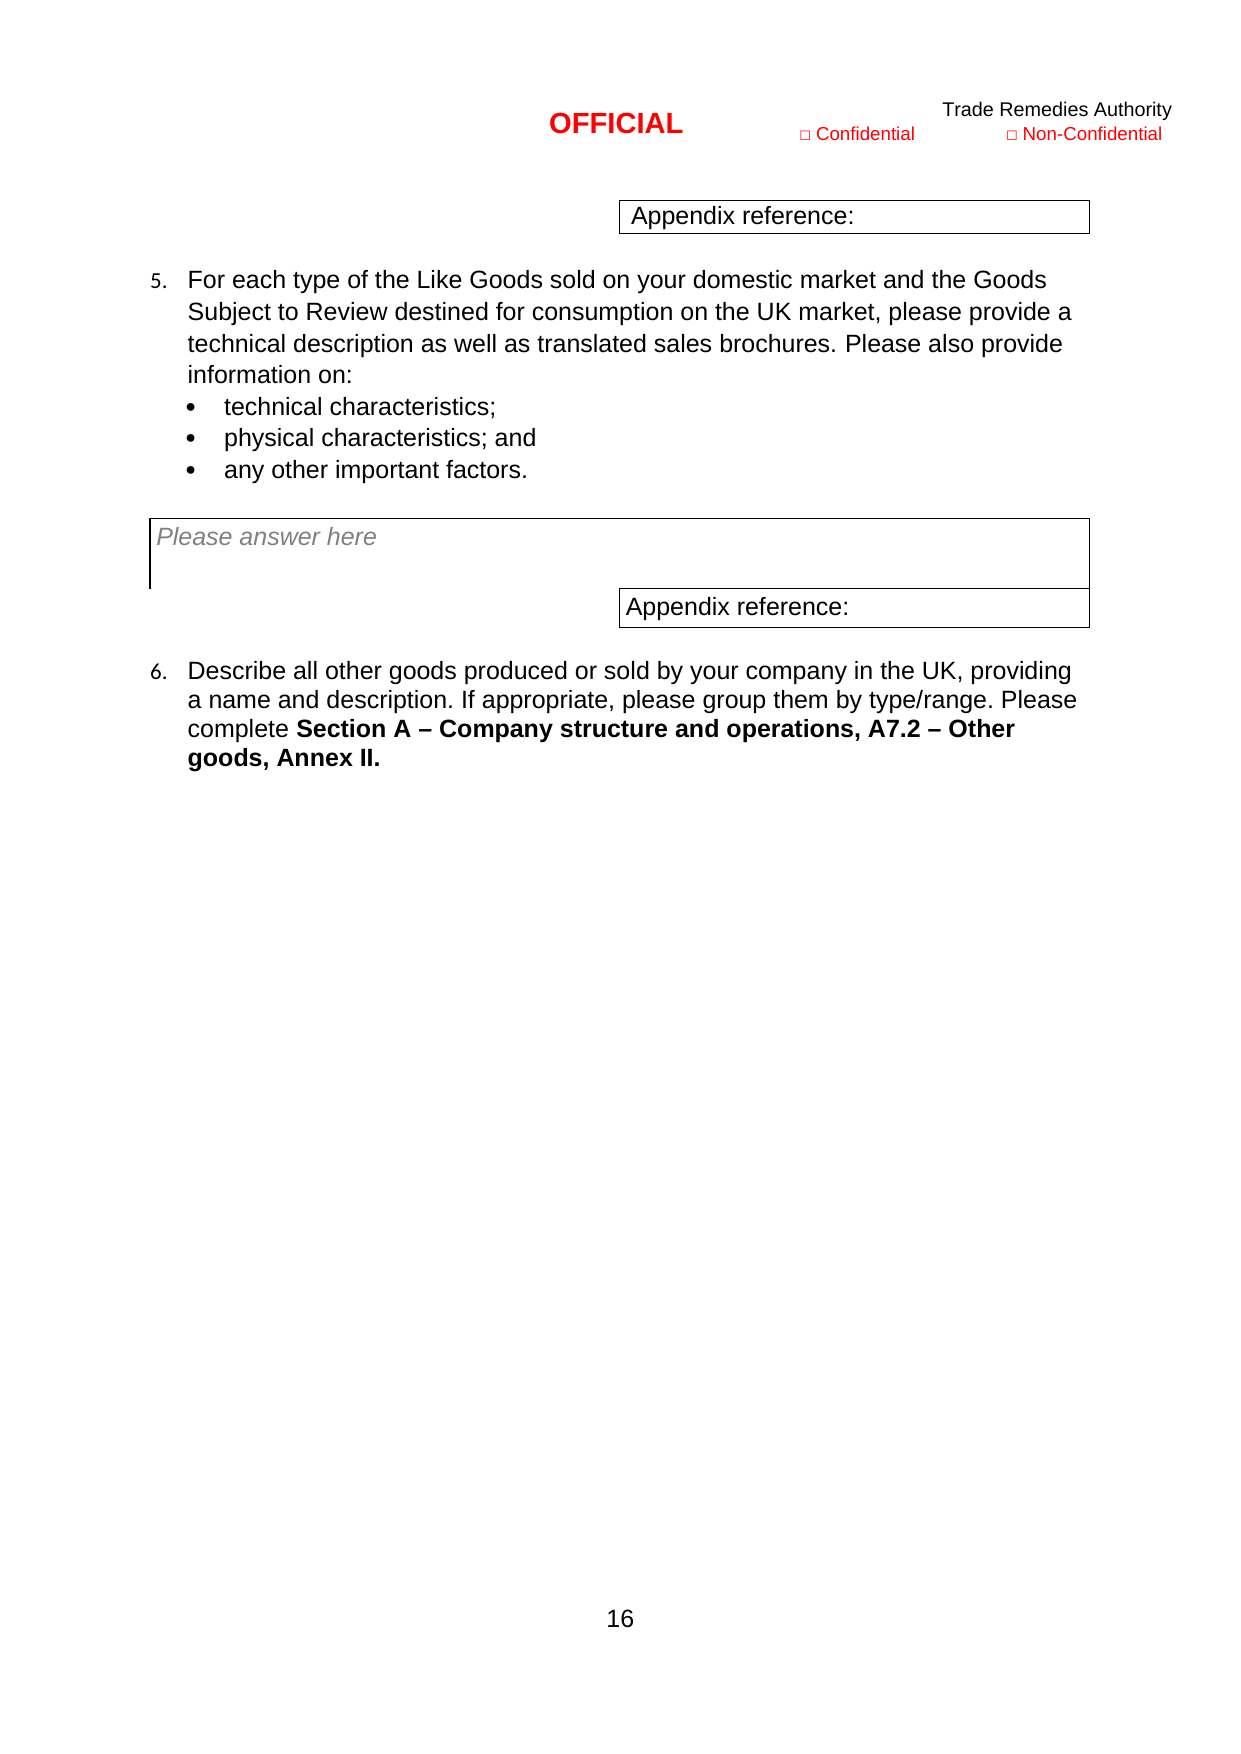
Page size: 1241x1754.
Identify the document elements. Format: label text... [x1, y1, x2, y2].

table_cell Appendix reference: [620, 201, 1089, 233]
table_header Please answer here [151, 519, 1089, 588]
list Describe all other goods produced or sold by your company in the UK, providing a name and description. If appropriate, please group them by type/range. Please complete Section A – Company structure and operations, A7.2 – Other goods, Annex II. [150, 656, 1090, 772]
table_cell [150, 589, 619, 627]
list technical characteristics; [187, 392, 1090, 421]
list physical characteristics; and [187, 423, 1090, 452]
list For each type of the Like Goods sold on your domestic market and the Goods Subject to Review destined for consumption on the UK market, please provide a technical description as well as translated sales brochures. Please also provide information on: [150, 265, 1090, 389]
table_cell Appendix reference: [620, 589, 1089, 627]
table_cell [150, 201, 619, 233]
list any other important factors. [187, 455, 1090, 484]
